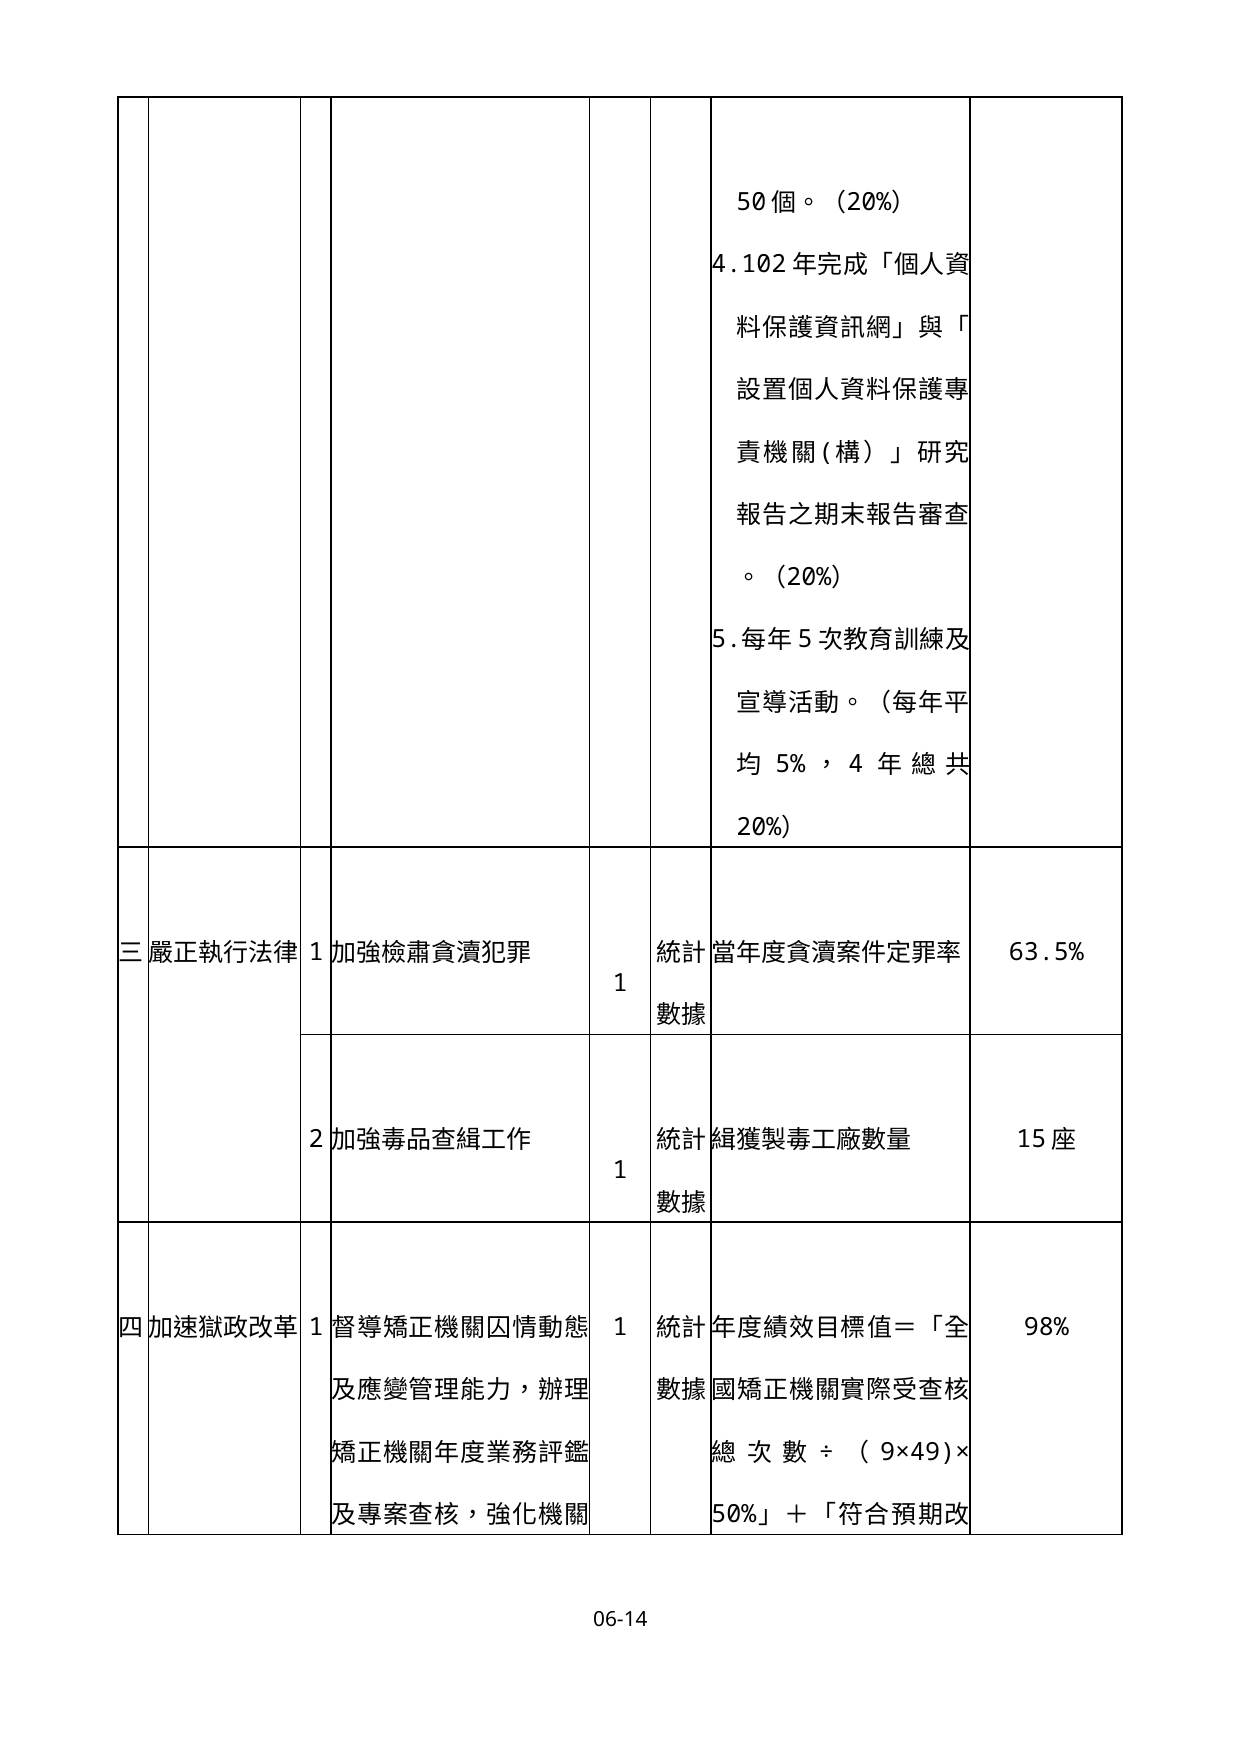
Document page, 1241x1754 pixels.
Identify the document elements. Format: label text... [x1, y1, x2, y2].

table_cell [301, 98, 330, 846]
table_cell 緝獲製毒工廠數量 [712, 1035, 969, 1221]
table_cell 嚴正執行法律 [149, 848, 300, 1221]
table_cell [971, 98, 1121, 846]
table_cell 年度績效目標值＝「全國矯正機關實際受查核總次數÷（9×49)× 50%」＋「符合預期改 [712, 1223, 969, 1534]
table_cell 2 [301, 1035, 330, 1221]
table_cell [332, 98, 589, 846]
table_cell 1 [590, 1035, 650, 1221]
table_cell 當年度貪瀆案件定罪率 [712, 848, 969, 1034]
table_cell 15座 [971, 1035, 1121, 1221]
table_cell 統計數據 [651, 848, 710, 1034]
table_cell [149, 98, 300, 846]
table_cell 加速獄政改革 [149, 1223, 300, 1534]
table_cell 統計數據 [651, 1035, 710, 1221]
table_cell [590, 98, 650, 846]
table_cell 三 [119, 848, 148, 1221]
table_cell 督導矯正機關囚情動態及應變管理能力，辦理矯正機關年度業務評鑑及專案查核，強化機關 [332, 1223, 589, 1534]
table_cell 1 [590, 1223, 650, 1534]
table_cell 1 [301, 848, 330, 1034]
table_cell 50個。（20%） 4.102年完成「個人資料保護資訊網」與「設置個人資料保護專責機關(構）」研究報告之期末報告審查。（20%） 5.每年5次教育訓練及宣導活動。（每年平均5%，4年總共20%） [712, 98, 969, 846]
table_cell 1 [301, 1223, 330, 1534]
table_cell 98% [971, 1223, 1121, 1534]
table_cell [119, 98, 148, 846]
table_cell 加強檢肅貪瀆犯罪 [332, 848, 589, 1034]
table_cell 四 [119, 1223, 148, 1534]
table_cell 63.5% [971, 848, 1121, 1034]
table_cell [651, 98, 710, 846]
table_cell 1 [590, 848, 650, 1034]
table_cell 加強毒品查緝工作 [332, 1035, 589, 1221]
table_cell 統計數據 [651, 1223, 710, 1534]
